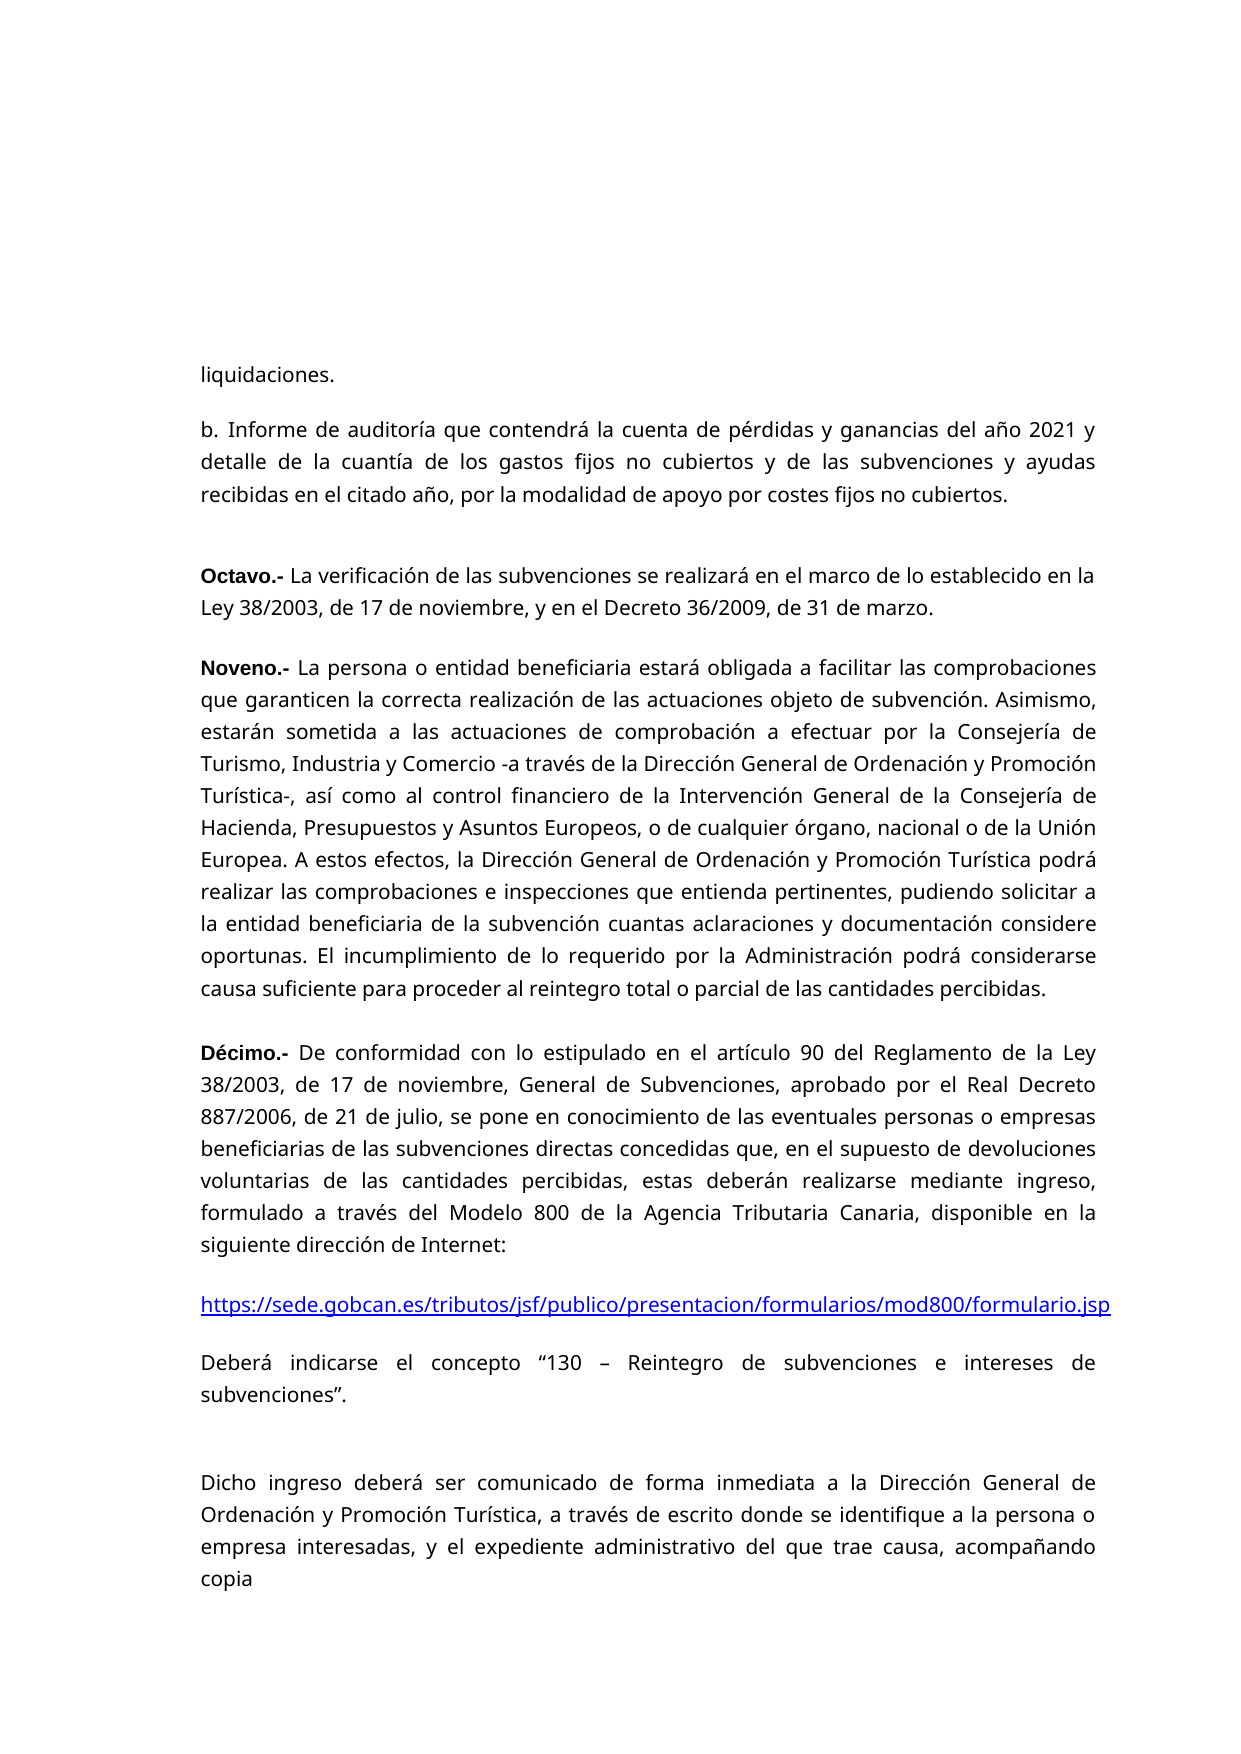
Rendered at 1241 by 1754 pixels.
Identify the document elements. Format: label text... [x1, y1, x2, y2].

text Noveno.- La persona o entidad beneficiaria estará obligada a facilitar las comprobaciones que garanticen la correcta realización de las actuaciones objeto de subvención. Asimismo, estarán sometida a las actuaciones de comprobación a efectuar por la Consejería de Turismo, Industria y Comercio -a través de la Dirección General de Ordenación y Promoción Turística-, así como al control financiero de la Intervención General de la Consejería de Hacienda, Presupuestos y Asuntos Europeos, o de cualquier órgano, nacional o de la Unión Europea. A estos efectos, la Dirección General de Ordenación y Promoción Turística podrá realizar las comprobaciones e inspecciones que entienda pertinentes, pudiendo solicitar a la entidad beneficiaria de la subvención cuantas aclaraciones y documentación considere oportunas. El incumplimiento de lo requerido por la Administración podrá considerarse causa suficiente para proceder al reintegro total o parcial de las cantidades percibidas. [200, 653, 1098, 1002]
text Dicho ingreso deberá ser comunicado de forma inmediata a la Dirección General de Ordenación y Promoción Turística, a través de escrito donde se identifique a la persona o empresa interesadas, y el expediente administrativo del que trae causa, acompañando copia [200, 1468, 1097, 1592]
text Décimo.- De conformidad con lo estipulado en el artículo 90 del Reglamento de la Ley 38/2003, de 17 de noviembre, General de Subvenciones, aprobado por el Real Decreto 887/2006, de 21 de julio, se pone en conocimiento de las eventuales personas o empresas beneficiarias de las subvenciones directas concedidas que, en el supuesto de devoluciones voluntarias de las cantidades percibidas, estas deberán realizarse mediante ingreso, formulado a través del Modelo 800 de la Agencia Tributaria Canaria, disponible en la siguiente dirección de Internet: [200, 1038, 1097, 1259]
text liquidaciones. [200, 360, 1182, 388]
text Octavo.- La verificación de las subvenciones se realizará en el marco de lo establecido en la Ley 38/2003, de 17 de noviembre, y en el Decreto 36/2009, de 31 de marzo. [200, 561, 1097, 622]
text https://sede.gobcan.es/tributos/jsf/publico/presentacion/formularios/mod800/formulario.jsp [200, 1290, 1182, 1318]
list Informe de auditoría que contendrá la cuenta de pérdidas y ganancias del año 2021 y detalle de la cuantía de los gastos fijos no cubiertos y de las subvenciones y ayudas recibidas en el citado año, por la modalidad de apoyo por costes fijos no cubiertos. [200, 415, 1097, 508]
text Deberá indicarse el concepto “130 – Reintegro de subvenciones e intereses de subvenciones”. [200, 1348, 1097, 1408]
